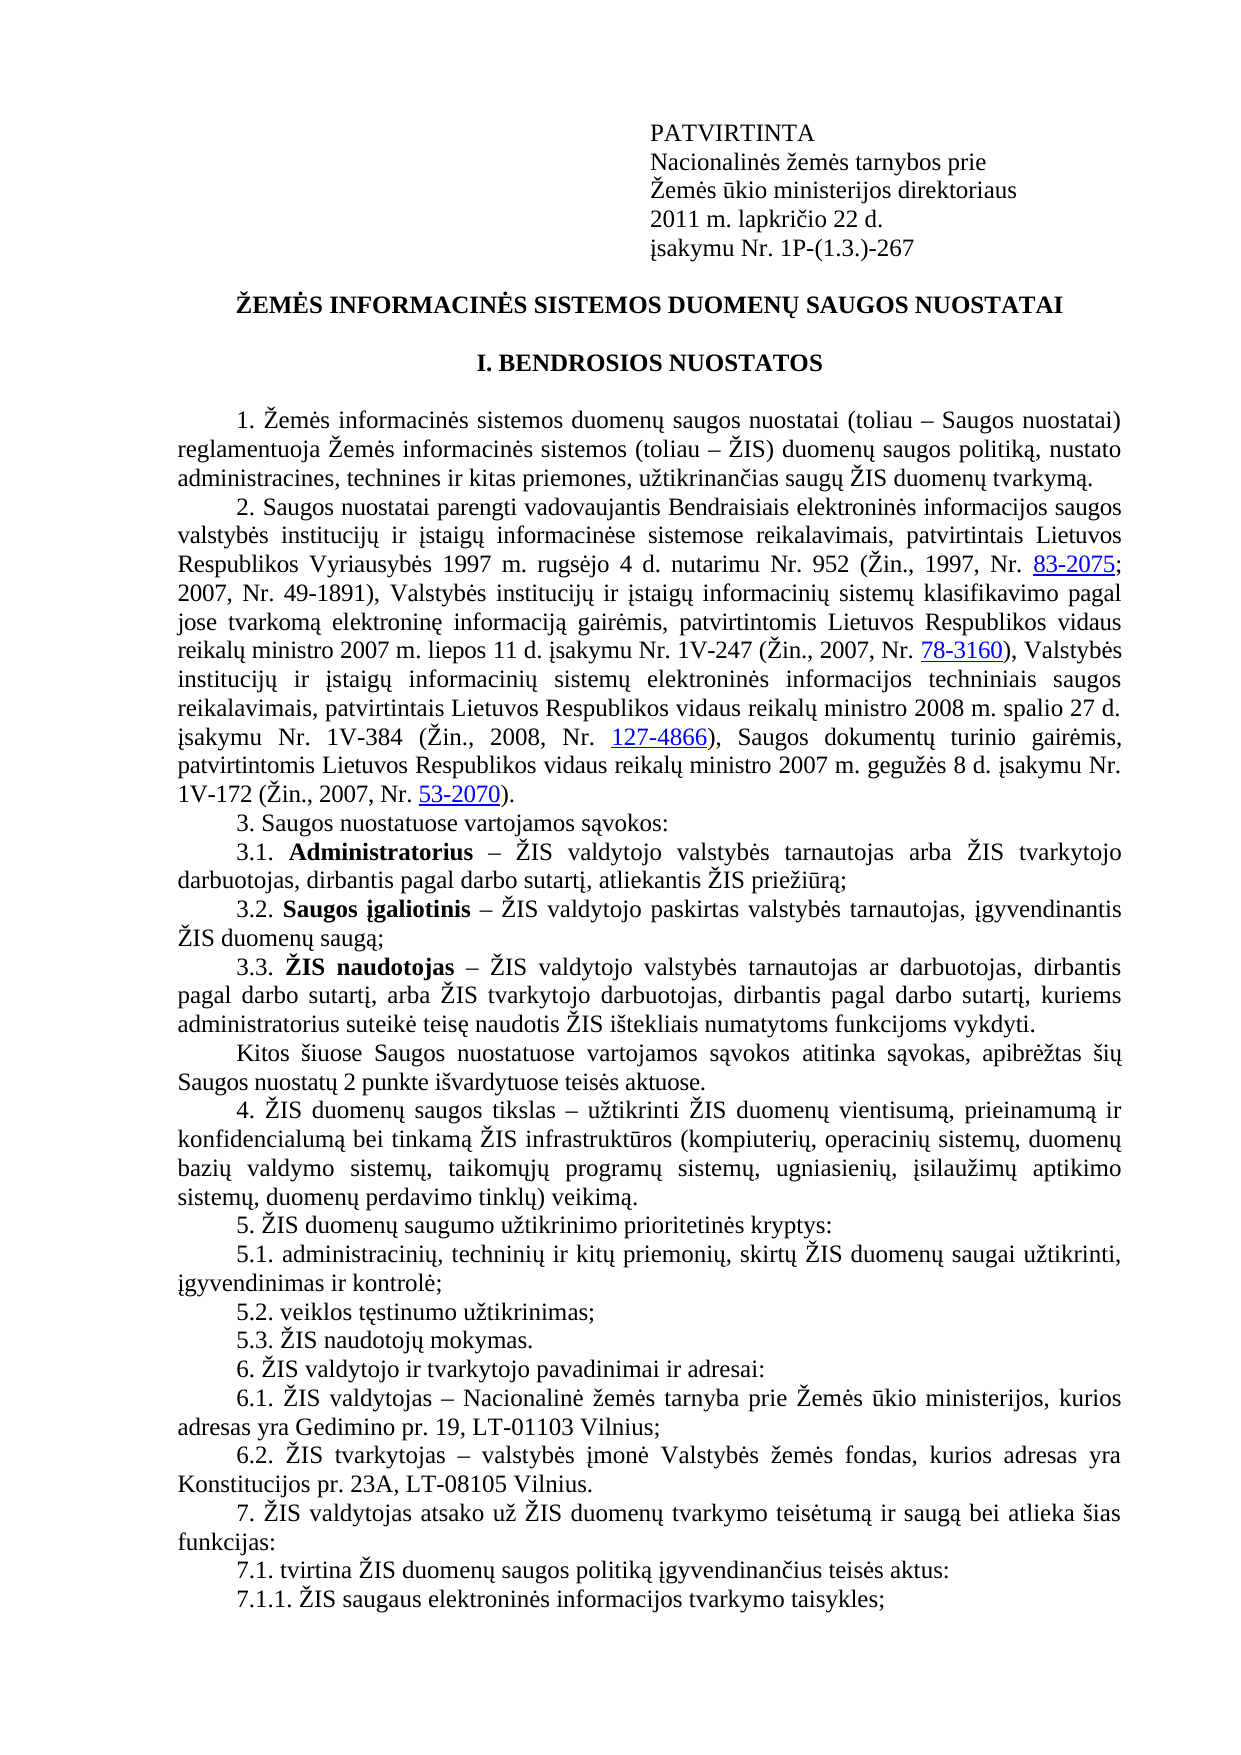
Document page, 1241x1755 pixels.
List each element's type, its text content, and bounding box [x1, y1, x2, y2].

text 5. ŽIS duomenų saugumo užtikrinimo prioritetinės kryptys: [177, 1211, 1122, 1239]
text 7.1.1. ŽIS saugaus elektroninės informacijos tvarkymo taisykles; [177, 1584, 1122, 1613]
text 5.2. veiklos tęstinumo užtikrinimas; [177, 1297, 1122, 1326]
text 3.1. Administratorius – ŽIS valdytojo valstybės tarnautojas arba ŽIS tvarkytojo darbuotojas, dirbantis pagal darbo sutartį, atliekantis ŽIS priežiūrą; [177, 837, 1122, 894]
text Nacionalinės žemės tarnybos prie [650, 147, 1122, 176]
text 2011 m. lapkričio 22 d. [650, 204, 1122, 233]
text įsakymu Nr. 1P-(1.3.)-267 [650, 233, 1122, 262]
text 6.1. ŽIS valdytojas – Nacionalinė žemės tarnyba prie Žemės ūkio ministerijos, kurios adresas yra Gedimino pr. 19, LT-01103 Vilnius; [177, 1383, 1122, 1441]
text Žemės ūkio ministerijos direktoriaus [650, 176, 1122, 204]
text 3.3. ŽIS naudotojas – ŽIS valdytojo valstybės tarnautojas ar darbuotojas, dirbantis pagal darbo sutartį, arba ŽIS tvarkytojo darbuotojas, dirbantis pagal darbo sutartį, kuriems administratorius suteikė teisę naudotis ŽIS ištekliais numatytoms funkcijoms vykdyti. [177, 952, 1122, 1038]
text 7. ŽIS valdytojas atsako už ŽIS duomenų tvarkymo teisėtumą ir saugą bei atlieka šias funkcijas: [177, 1498, 1122, 1556]
text 4. ŽIS duomenų saugos tikslas – užtikrinti ŽIS duomenų vientisumą, prieinamumą ir konfidencialumą bei tinkamą ŽIS infrastruktūros (kompiuterių, operacinių sistemų, duomenų bazių valdymo sistemų, taikomųjų programų sistemų, ugniasienių, įsilaužimų aptikimo sistemų, duomenų perdavimo tinklų) veikimą. [177, 1096, 1122, 1211]
text PATVIRTINTA [650, 118, 1122, 147]
text 6.2. ŽIS tvarkytojas – valstybės įmonė Valstybės žemės fondas, kurios adresas yra Konstitucijos pr. 23A, LT-08105 Vilnius. [177, 1441, 1122, 1498]
text 5.3. ŽIS naudotojų mokymas. [177, 1326, 1122, 1354]
text 3. Saugos nuostatuose vartojamos sąvokos: [177, 808, 1122, 837]
text 3.2. Saugos įgaliotinis – ŽIS valdytojo paskirtas valstybės tarnautojas, įgyvendinantis ŽIS duomenų saugą; [177, 894, 1122, 952]
text 6. ŽIS valdytojo ir tvarkytojo pavadinimai ir adresai: [177, 1354, 1122, 1383]
text I. BENDROSIOS NUOSTATOS [177, 348, 1122, 377]
text 7.1. tvirtina ŽIS duomenų saugos politiką įgyvendinančius teisės aktus: [177, 1556, 1122, 1584]
text 1. Žemės informacinės sistemos duomenų saugos nuostatai (toliau – Saugos nuostatai) reglamentuoja Žemės informacinės sistemos (toliau – ŽIS) duomenų saugos politiką, nustato administracines, technines ir kitas priemones, užtikrinančias saugų ŽIS duomenų tvarkymą. [177, 406, 1122, 492]
text Kitos šiuose Saugos nuostatuose vartojamos sąvokos atitinka sąvokas, apibrėžtas šių Saugos nuostatų 2 punkte išvardytuose teisės aktuose. [177, 1038, 1122, 1096]
text 5.1. administracinių, techninių ir kitų priemonių, skirtų ŽIS duomenų saugai užtikrinti, įgyvendinimas ir kontrolė; [177, 1239, 1122, 1297]
text 2. Saugos nuostatai parengti vadovaujantis Bendraisiais elektroninės informacijos saugos valstybės institucijų ir įstaigų informacinėse sistemose reikalavimais, patvirtintais Lietuvos Respublikos Vyriausybės 1997 m. rugsėjo 4 d. nutarimu Nr. 952 (Žin., 1997, Nr. 83-2075; 2007, Nr. 49-1891), Valstybės institucijų ir įstaigų informacinių sistemų klasifikavimo pagal jose tvarkomą elektroninę informaciją gairėmis, patvirtintomis Lietuvos Respublikos vidaus reikalų ministro 2007 m. liepos 11 d. įsakymu Nr. 1V-247 (Žin., 2007, Nr. 78-3160), Valstybės institucijų ir įstaigų informacinių sistemų elektroninės informacijos techniniais saugos reikalavimais, patvirtintais Lietuvos Respublikos vidaus reikalų ministro 2008 m. spalio 27 d. įsakymu Nr. 1V-384 (Žin., 2008, Nr. 127-4866), Saugos dokumentų turinio gairėmis, patvirtintomis Lietuvos Respublikos vidaus reikalų ministro 2007 m. gegužės 8 d. įsakymu Nr. 1V-172 (Žin., 2007, Nr. 53-2070). [177, 492, 1122, 808]
text ŽEMĖS INFORMACINĖS SISTEMOS DUOMENŲ SAUGOS NUOSTATAI [177, 291, 1122, 319]
